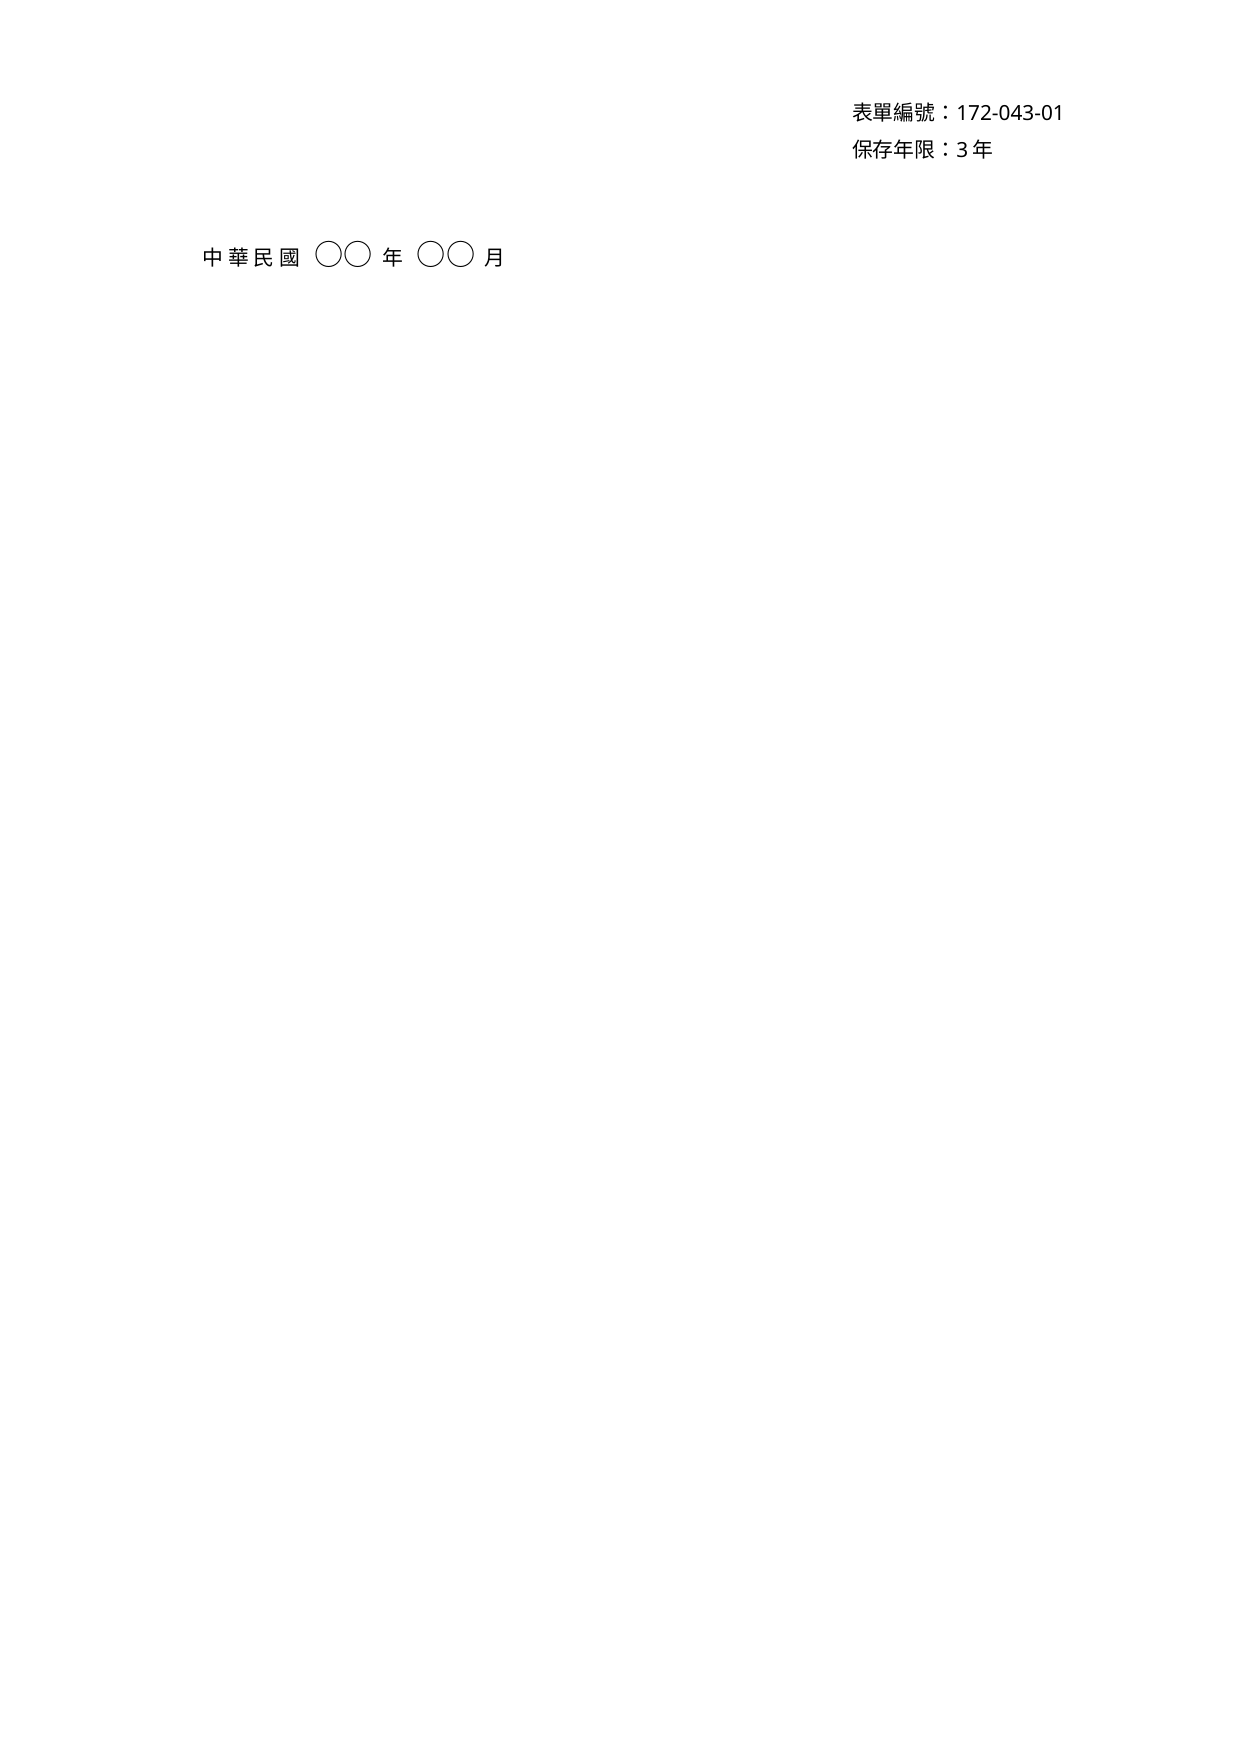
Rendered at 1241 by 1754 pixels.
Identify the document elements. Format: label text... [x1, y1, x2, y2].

text 中 華 民 國 ○○ 年 ○○ 月 [187, 209, 1053, 284]
